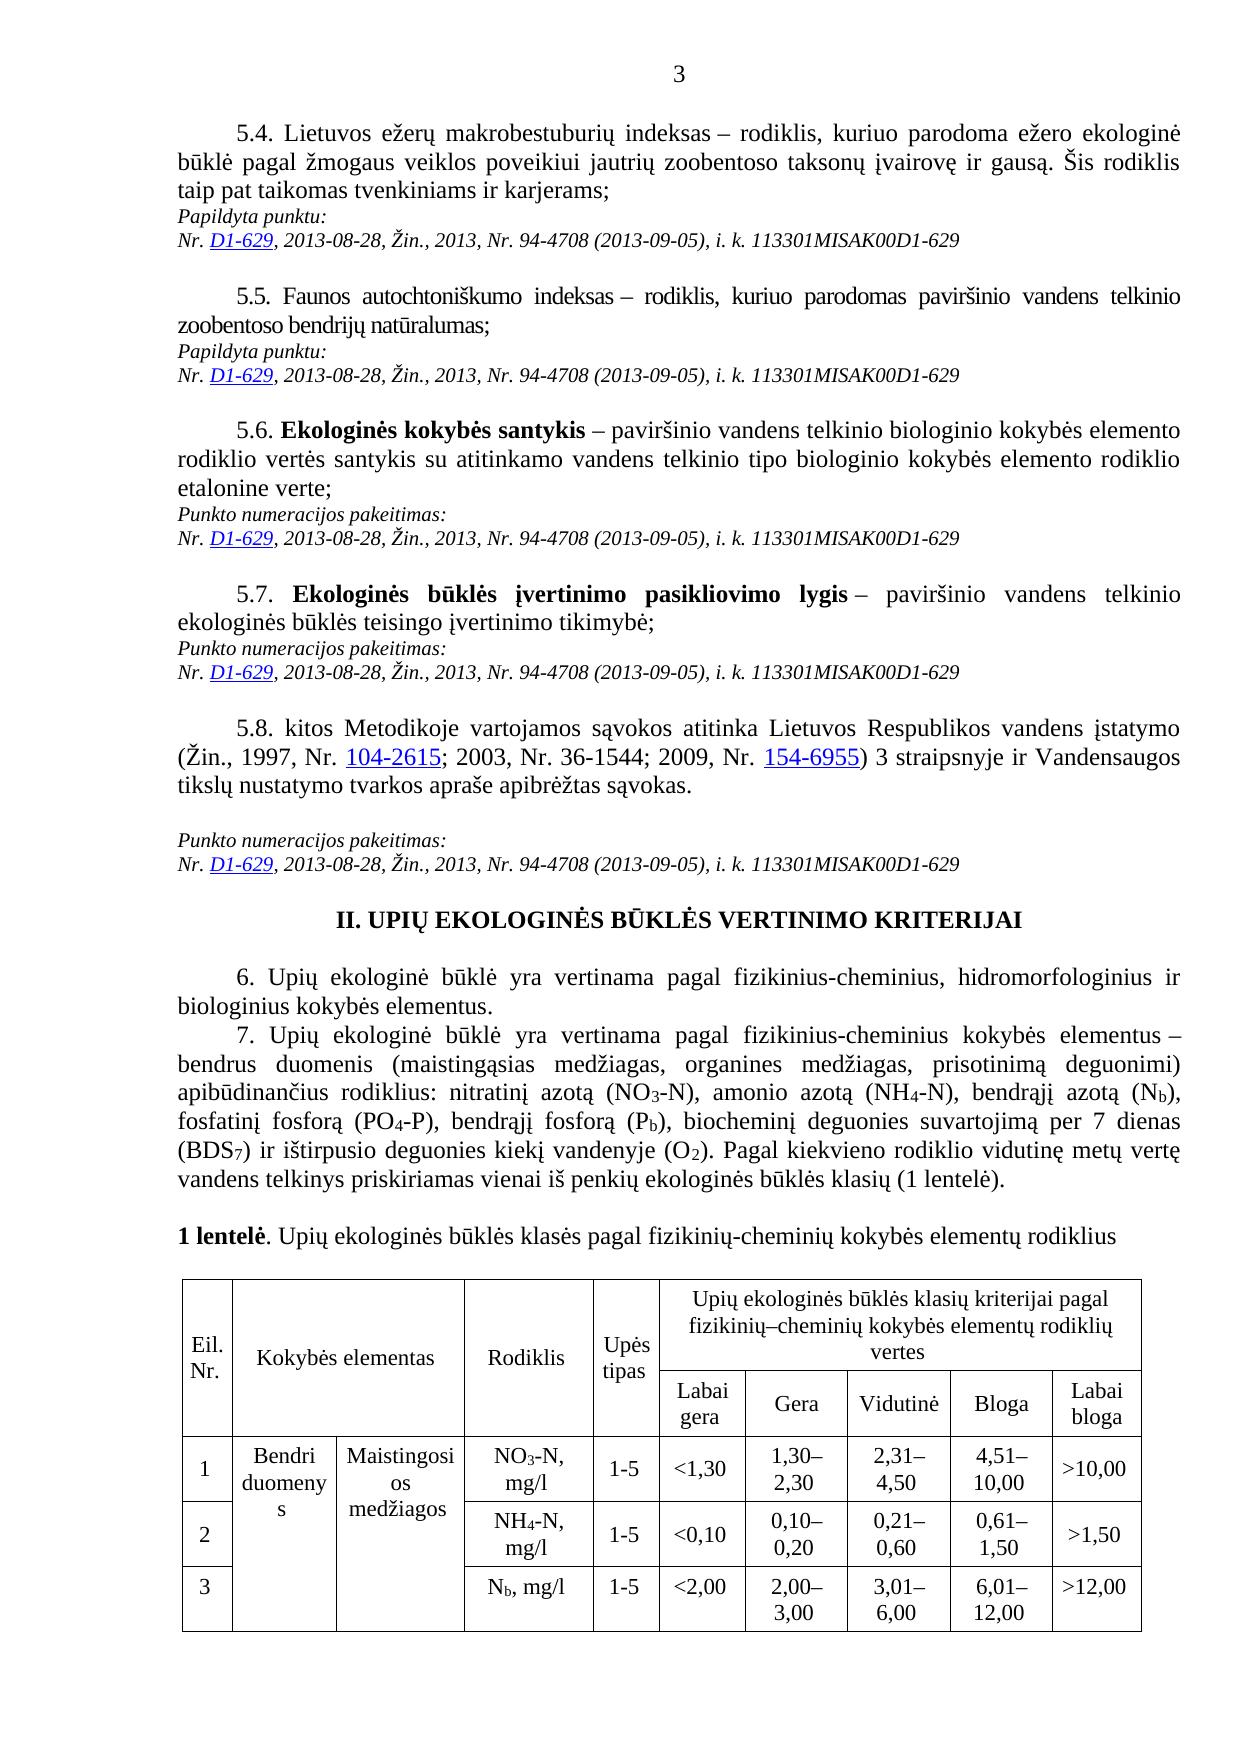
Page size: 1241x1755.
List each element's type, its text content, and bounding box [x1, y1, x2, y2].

text Nr. D1-629, 2013-08-28, Žin., 2013, Nr. 94-4708 (2013-09-05), i. k. 113301MISAK00D1-629 [177, 228, 1181, 252]
table_cell Vidutinė [848, 1371, 950, 1436]
table_cell 2,00–3,00 [746, 1567, 847, 1631]
table_cell Maistingosios medžiagos [337, 1437, 464, 1631]
text 1 lentelė. Upių ekologinės būklės klasės pagal fizikinių-cheminių kokybės elementų rodiklius [177, 1221, 1181, 1250]
text 5.5. Faunos autochtoniškumo indeksas – rodiklis, kuriuo parodomas paviršinio vandens telkinio zoobentoso bendrijų natūralumas; [177, 281, 1181, 339]
table_header Rodiklis [465, 1280, 593, 1436]
text Punkto numeracijos pakeitimas: [177, 828, 1181, 852]
text Punkto numeracijos pakeitimas: [177, 636, 1181, 660]
table_cell >12,00 [1053, 1567, 1141, 1631]
table_cell NO3-N, mg/l [465, 1437, 593, 1501]
table_cell >10,00 [1053, 1437, 1141, 1501]
text 5.4. Lietuvos ežerų makrobestuburių indeksas – rodiklis, kuriuo parodoma ežero ekologinė būklė pagal žmogaus veiklos poveikiui jautrių zoobentoso taksonų įvairovę ir gausą. Šis rodiklis taip pat taikomas tvenkiniams ir karjerams; [177, 118, 1181, 204]
table_header Upės tipas [594, 1280, 659, 1436]
table_cell NH4-N, mg/l [465, 1502, 593, 1566]
table_header Eil. Nr. [183, 1280, 232, 1436]
table_cell 1,30–2,30 [746, 1437, 847, 1501]
text Nr. D1-629, 2013-08-28, Žin., 2013, Nr. 94-4708 (2013-09-05), i. k. 113301MISAK00D1-629 [177, 526, 1181, 550]
table_cell Nb, mg/l [465, 1567, 593, 1631]
table_cell 1-5 [594, 1437, 659, 1501]
text 7. Upių ekologinė būklė yra vertinama pagal fizikinius-cheminius kokybės elementus – bendrus duomenis (maistingąsias medžiagas, organines medžiagas, prisotinimą deguonimi) apibūdinančius rodiklius: nitratinį azotą (NO3-N), amonio azotą (NH4-N), bendrąjį azotą (Nb), fosfatinį fosforą (PO4-P), bendrąjį fosforą (Pb), biocheminį deguonies suvartojimą per 7 dienas (BDS7) ir ištirpusio deguonies kiekį vandenyje (O2). Pagal kiekvieno rodiklio vidutinę metų vertę vandens telkinys priskiriamas vienai iš penkių ekologinės būklės klasių (1 lentelė). [177, 1020, 1181, 1192]
table_cell 2 [183, 1502, 232, 1566]
text II. UPIŲ EKOLOGINĖS BŪKLĖS VERTINIMO KRITERIJAI [177, 905, 1181, 934]
table_cell >1,50 [1053, 1502, 1141, 1566]
table_cell <2,00 [660, 1567, 745, 1631]
table_cell 3,01–6,00 [848, 1567, 950, 1631]
table_cell Labai gera [660, 1371, 745, 1436]
table_cell 3 [183, 1567, 232, 1631]
table_cell Bloga [951, 1371, 1052, 1436]
text 6. Upių ekologinė būklė yra vertinama pagal fizikinius-cheminius, hidromorfologinius ir biologinius kokybės elementus. [177, 962, 1181, 1020]
table_cell 1-5 [594, 1567, 659, 1631]
text Nr. D1-629, 2013-08-28, Žin., 2013, Nr. 94-4708 (2013-09-05), i. k. 113301MISAK00D1-629 [177, 660, 1181, 684]
text 5.8. kitos Metodikoje vartojamos sąvokos atitinka Lietuvos Respublikos vandens įstatymo (Žin., 1997, Nr. 104-2615; 2003, Nr. 36-1544; 2009, Nr. 154-6955) 3 straipsnyje ir Vandensaugos tikslų nustatymo tvarkos apraše apibrėžtas sąvokas. [177, 713, 1181, 799]
text Punkto numeracijos pakeitimas: [177, 502, 1181, 526]
table_cell 1 [183, 1437, 232, 1501]
table_cell 2,31–4,50 [848, 1437, 950, 1501]
text Papildyta punktu: [177, 339, 1181, 363]
table_cell Labai bloga [1053, 1371, 1141, 1436]
text 5.6. Ekologinės kokybės santykis – paviršinio vandens telkinio biologinio kokybės elemento rodiklio vertės santykis su atitinkamo vandens telkinio tipo biologinio kokybės elemento rodiklio etalonine verte; [177, 416, 1181, 502]
table_header Upių ekologinės būklės klasių kriterijai pagal fizikinių–cheminių kokybės elementų rodiklių vertes [660, 1280, 1141, 1370]
table_cell 0,10–0,20 [746, 1502, 847, 1566]
table_cell Gera [746, 1371, 847, 1436]
table_cell 4,51–10,00 [951, 1437, 1052, 1501]
table_cell Bendri duomenys [233, 1437, 336, 1631]
text Papildyta punktu: [177, 204, 1181, 228]
text Nr. D1-629, 2013-08-28, Žin., 2013, Nr. 94-4708 (2013-09-05), i. k. 113301MISAK00D1-629 [177, 363, 1181, 387]
text Nr. D1-629, 2013-08-28, Žin., 2013, Nr. 94-4708 (2013-09-05), i. k. 113301MISAK00D1-629 [177, 852, 1181, 876]
table_cell <1,30 [660, 1437, 745, 1501]
table_header Kokybės elementas [233, 1280, 464, 1436]
table_cell 6,01–12,00 [951, 1567, 1052, 1631]
table_cell 0,21–0,60 [848, 1502, 950, 1566]
table_cell 0,61–1,50 [951, 1502, 1052, 1566]
table_cell <0,10 [660, 1502, 745, 1566]
text 5.7. Ekologinės būklės įvertinimo pasikliovimo lygis – paviršinio vandens telkinio ekologinės būklės teisingo įvertinimo tikimybė; [177, 579, 1181, 636]
table_cell 1-5 [594, 1502, 659, 1566]
